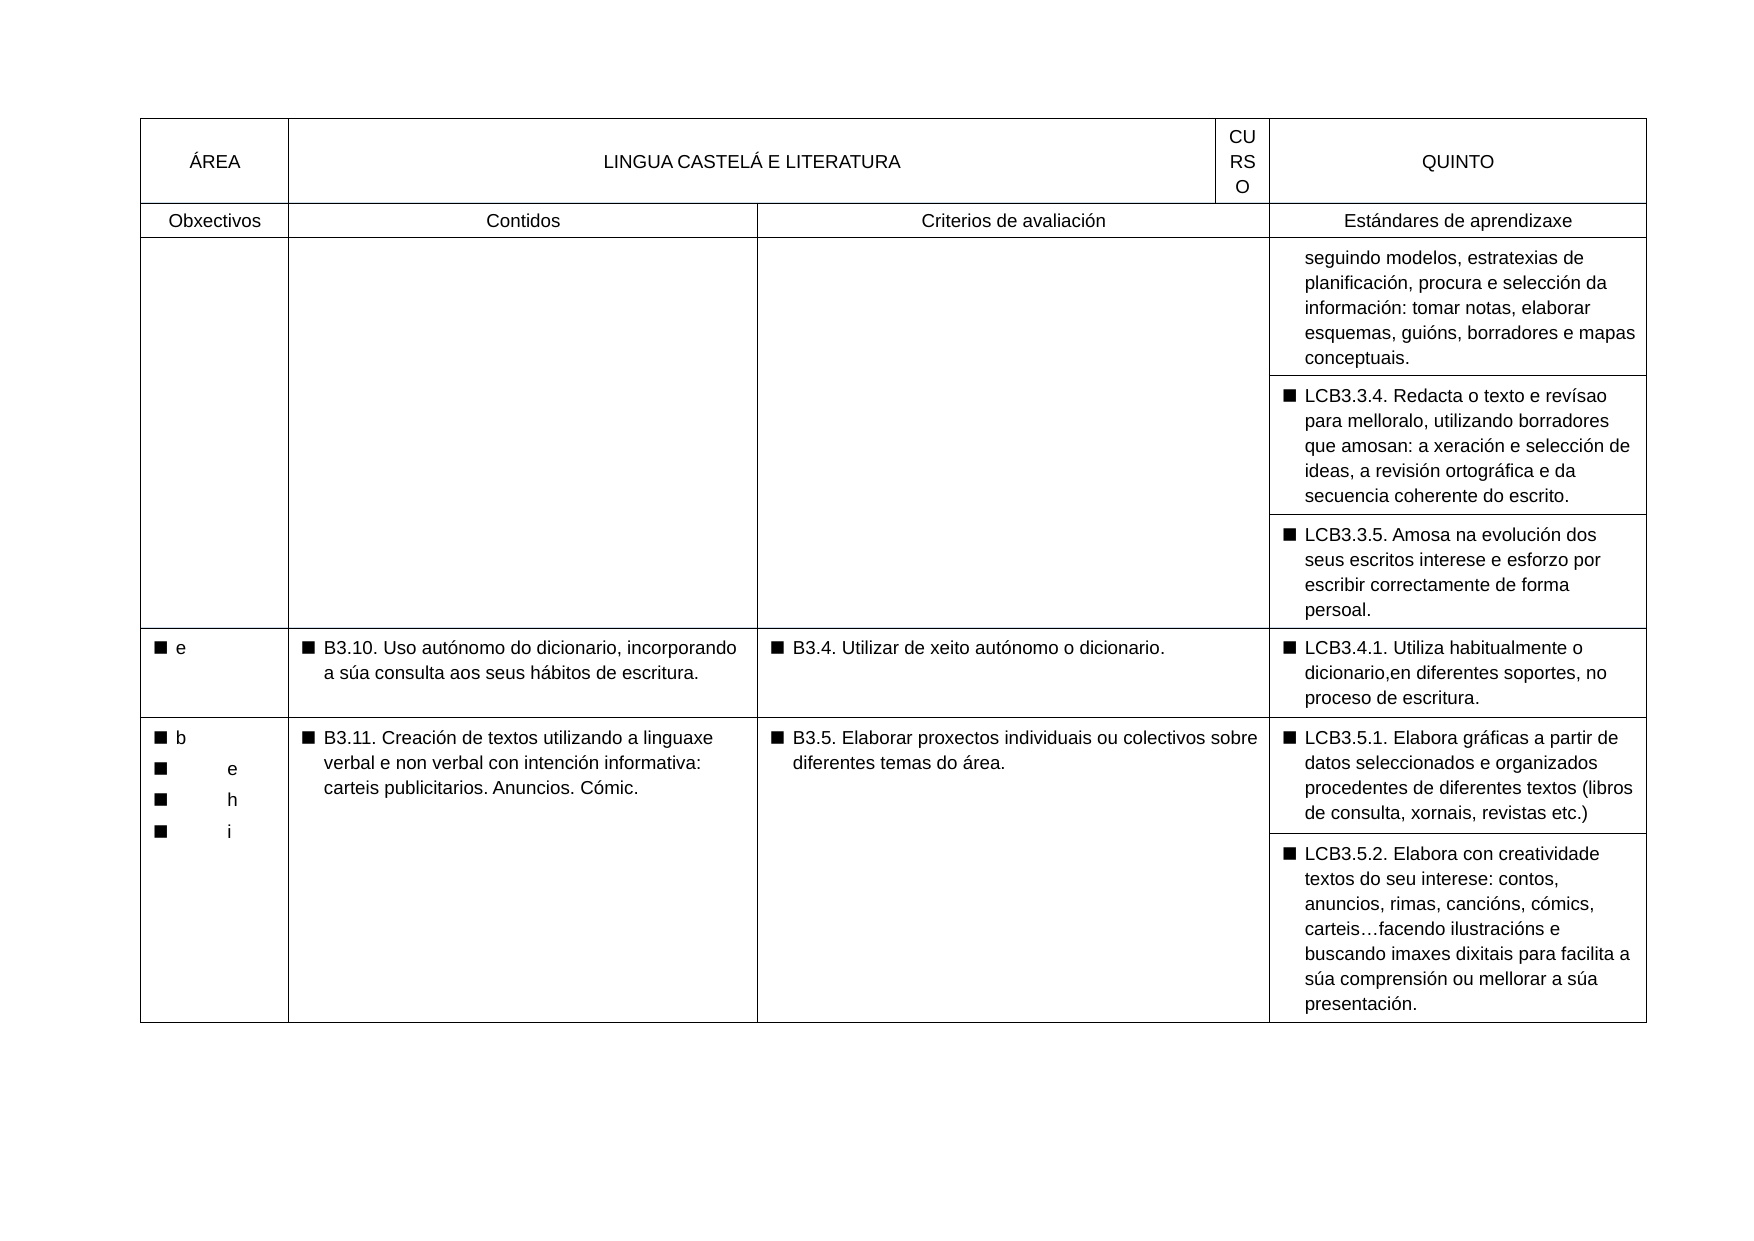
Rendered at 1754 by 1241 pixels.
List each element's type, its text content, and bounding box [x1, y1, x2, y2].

table_cell B3.3. Aplicar todas as fases do proceso de escritura na produción de textos escritos de distinta índole: planificación, textualización, revisión e reescritura, utilizando esquemas e mapas conceptuais, aplicando estratexias de tratamento da información, redactando os seus textos con claridade, precisión e corrección e avaliando, coa axuda de guías, as producións propias e alleas. [758, 238, 1269, 375]
table_cell seguindo modelos, estratexias de planificación, procura e selección da información: tomar notas, elaborar esquemas, guións, borradores e mapas conceptuais. [1270, 238, 1646, 375]
table_header ÁREA [141, 119, 288, 202]
table_cell Obxectivos [141, 204, 288, 237]
table_cell LCB3.5.2. Elabora con creatividade textos do seu interese: contos, anuncios, rimas, cancións, cómics, carteis…facendo ilustracións e buscando imaxes dixitais para facilita a súa comprensión ou mellorar a súa presentación. [1270, 834, 1646, 1022]
table_header LINGUA CASTELÁ E LITERATURA [289, 119, 1215, 202]
table_cell B3.10. Uso autónomo do dicionario, incorporando a súa consulta aos seus hábitos de escritura. [289, 629, 757, 717]
table_cell B3.11. Creación de textos utilizando a linguaxe verbal e non verbal con intención informativa: carteis publicitarios. Anuncios. Cómic. [289, 718, 757, 833]
table_cell Estándares de aprendizaxe [1270, 204, 1646, 237]
table_cell LCB3.5.1. Elabora gráficas a partir de datos seleccionados e organizados procedentes de diferentes textos (libros de consulta, xornais, revistas etc.) [1270, 718, 1646, 833]
table_cell LCB3.4.1. Utiliza habitualmente o dicionario,en diferentes soportes, no proceso de escritura. [1270, 629, 1646, 717]
table_cell B3.5. Elaborar proxectos individuais ou colectivos sobre diferentes temas do área. [758, 718, 1269, 833]
table_cell Contidos [289, 204, 757, 237]
table_cell LCB3.3.4. Redacta o texto e revísao para melloralo, utilizando borradores que amosan: a xeración e selección de ideas, a revisión ortográfica e da secuencia coherente do escrito. [1270, 376, 1646, 514]
table_cell B3.4. Utilizar de xeito autónomo o dicionario. [758, 629, 1269, 717]
table_cell Criterios de avaliación [758, 204, 1269, 237]
table_cell LCB3.3.5. Amosa na evolución dos seus escritos interese e esforzo por escribir correctamente de forma persoal. [1270, 515, 1646, 627]
table_header CURSO [1216, 119, 1269, 202]
table_cell B3.6. Normas e estratexias para a produción de textos: planificación (función, destinatario, xeración de ideas, estrutura...) B3.7. Textualización en frases con secuencia lineal. B3.8. Revisión e mellora do texto. B3.9. Realización de ditados, interpretando previamente o seu contido. [289, 238, 757, 375]
table_cell e [141, 629, 288, 717]
table_cell b e h i [141, 718, 288, 833]
table_cell [141, 238, 288, 375]
table_header QUINTO [1270, 119, 1646, 202]
